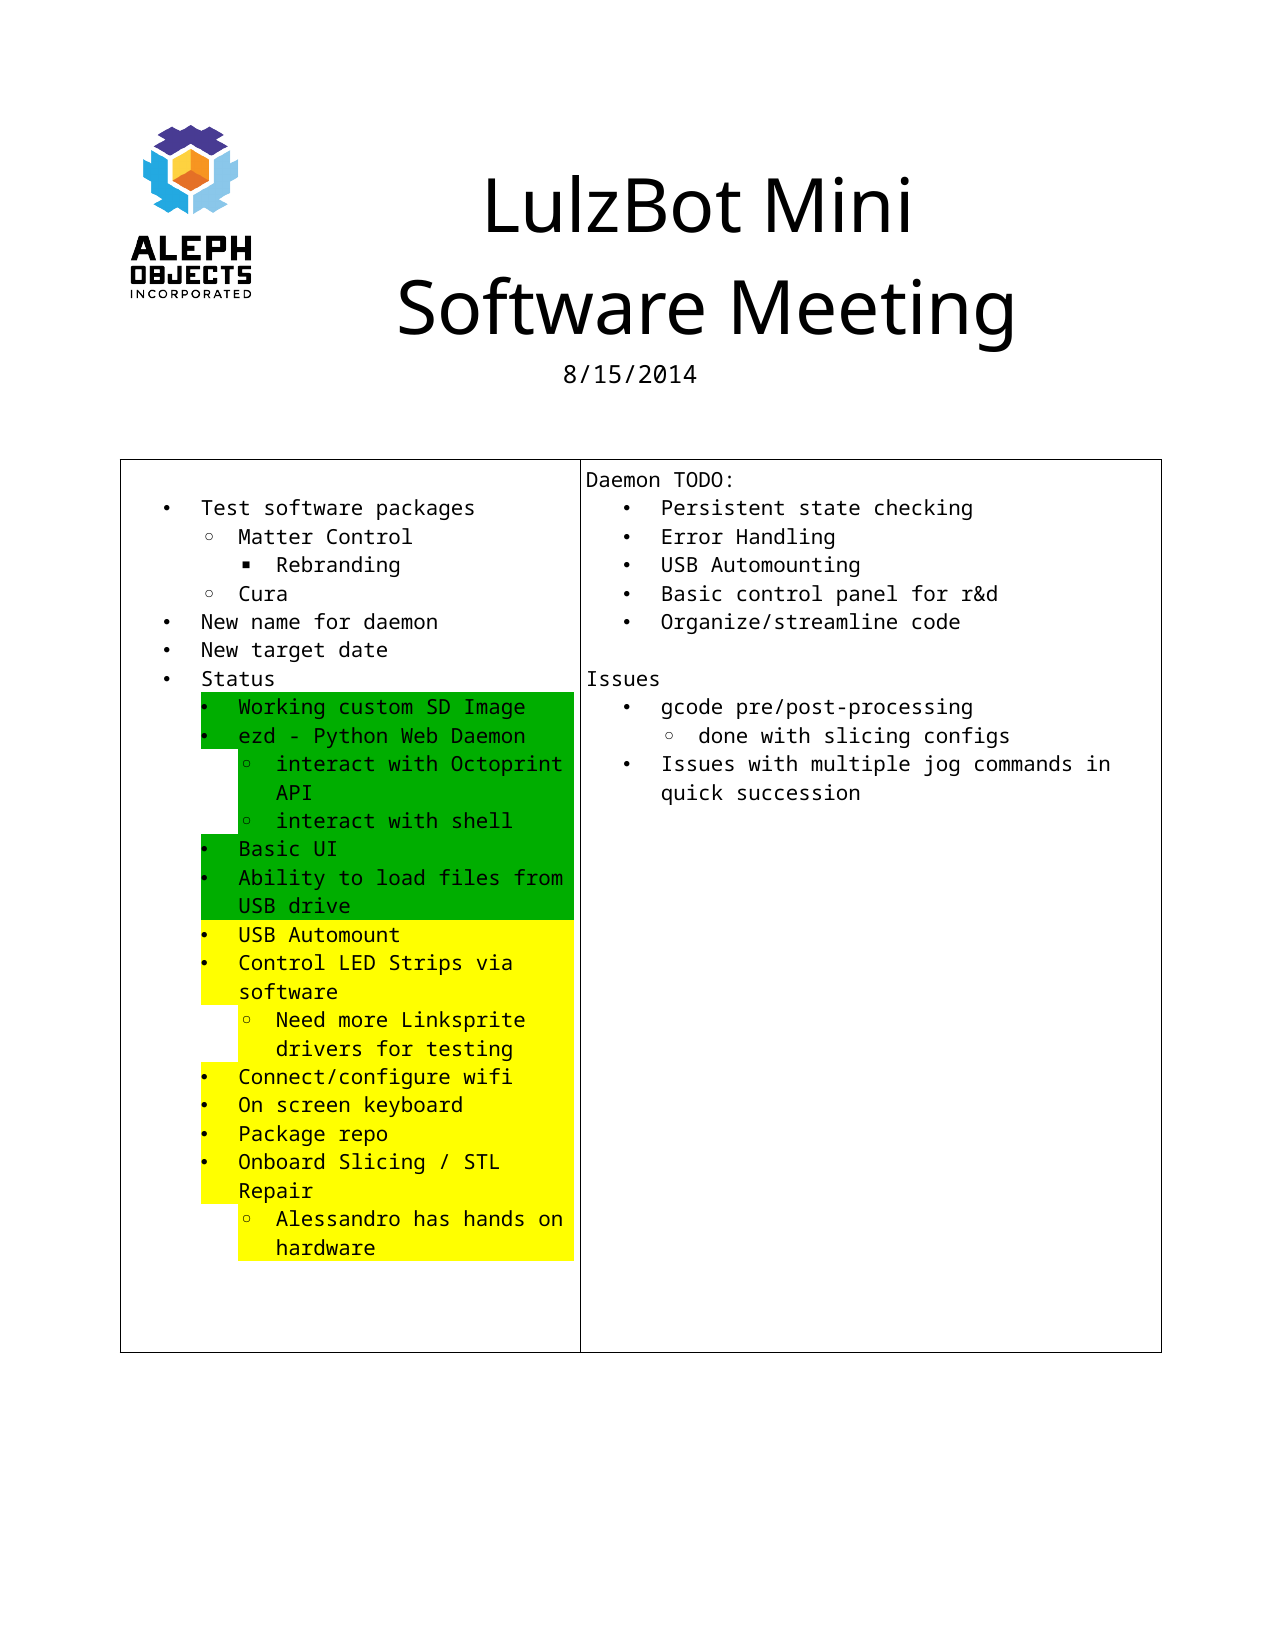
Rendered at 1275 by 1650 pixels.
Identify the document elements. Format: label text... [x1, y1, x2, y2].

table_header Daemon TODO: Persistent state checking Error Handling USB Automounting Basic control panel for r&d Organize/streamline code Issues gcode pre/post-processing done with slicing configs Issues with multiple jog commands in quick succession [581, 460, 1161, 1352]
table_header Test software packages Matter Control Rebranding Cura New name for daemon New target date Status Working custom SD Image ezd - Python Web Daemon interact with Octoprint API interact with shell Basic UI Ability to load files from USB drive USB Automount Control LED Strips via software Need more Linksprite drivers for testing Connect/configure wifi On screen keyboard Package repo Onboard Slicing / STL Repair Alessandro has hands on hardware [121, 460, 580, 1352]
text 8/15/2014 [118, 357, 1157, 391]
text LulzBot Mini Software Meeting [118, 152, 1157, 357]
picture [122, 116, 258, 306]
